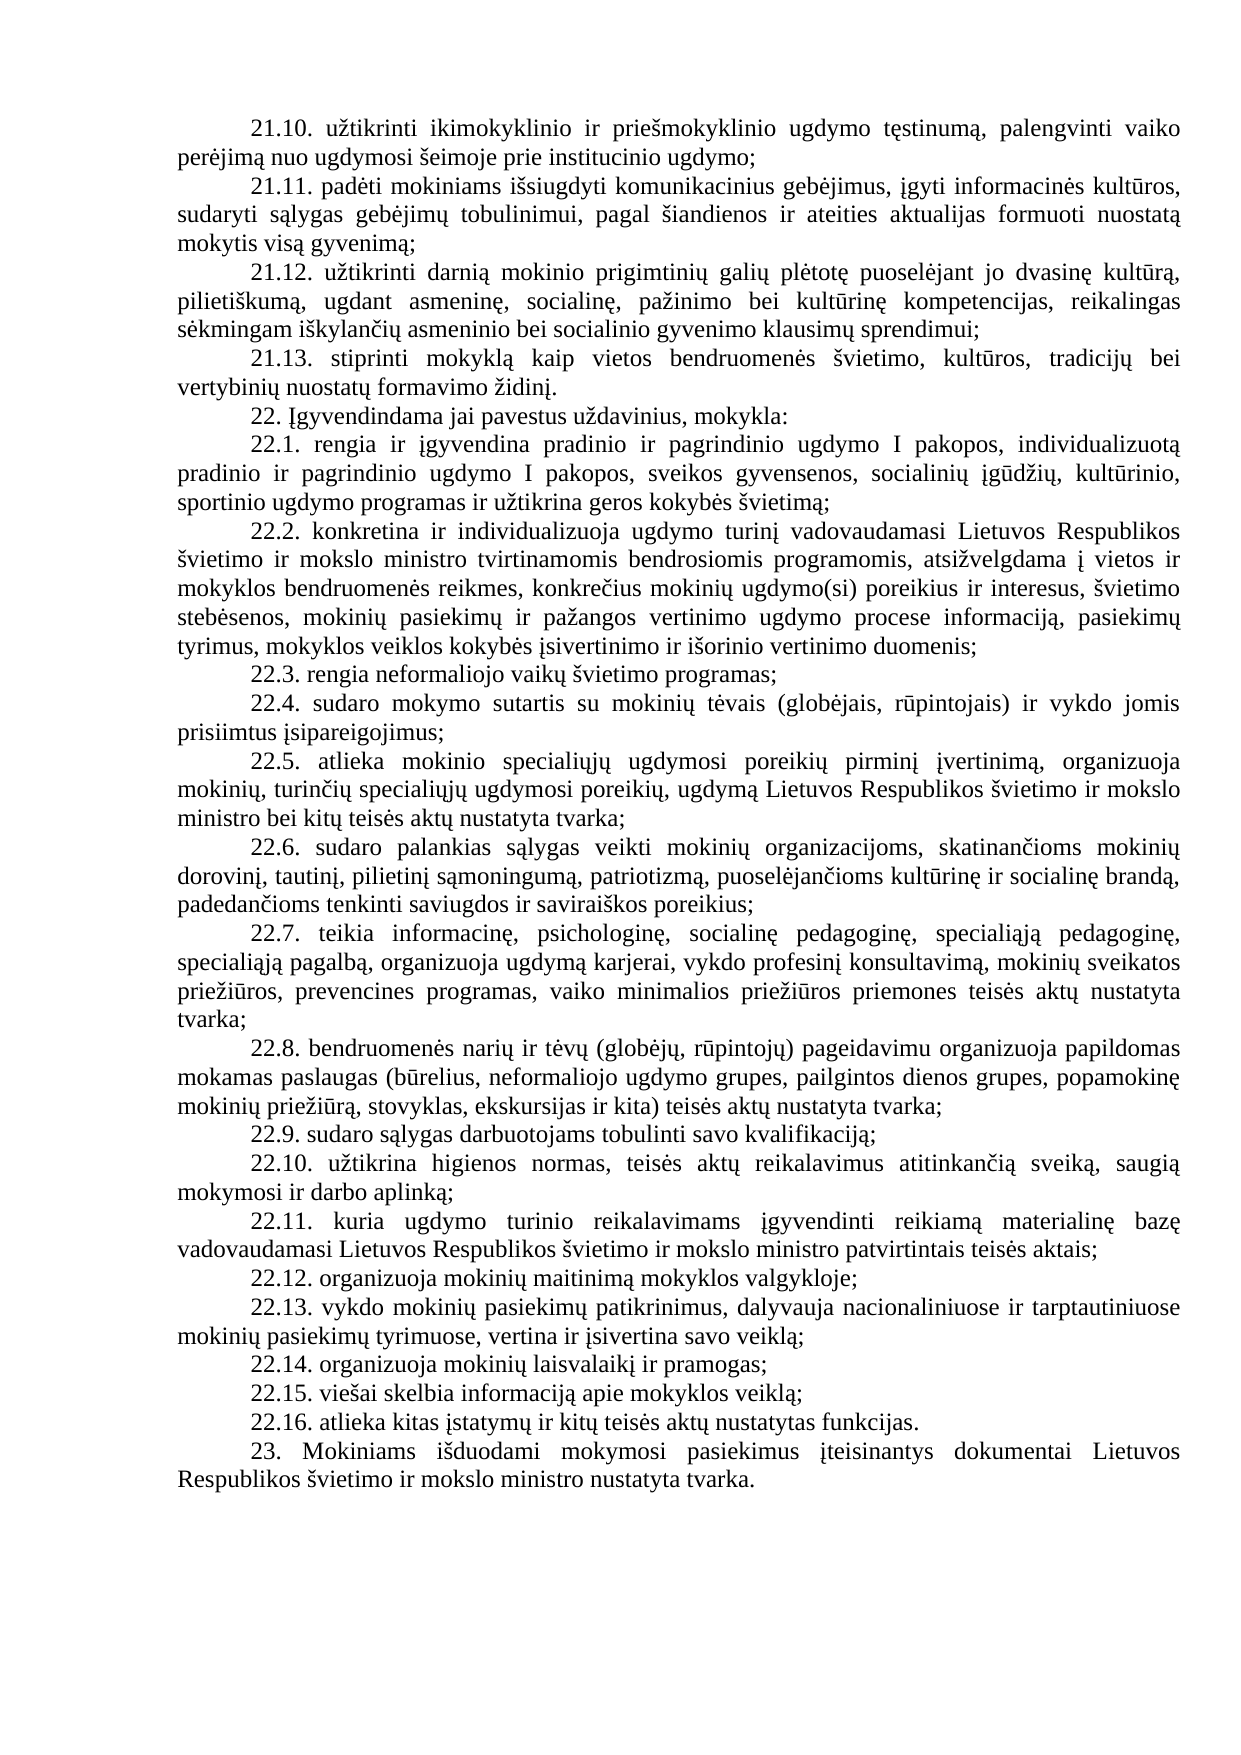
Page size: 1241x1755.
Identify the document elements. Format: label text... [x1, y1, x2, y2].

text 21.12. užtikrinti darnią mokinio prigimtinių galių plėtotę puoselėjant jo dvasinę kultūrą, pilietiškumą, ugdant asmeninę, socialinę, pažinimo bei kultūrinę kompetencijas, reikalingas sėkmingam iškylančių asmeninio bei socialinio gyvenimo klausimų sprendimui; [177, 257, 1181, 343]
text 22.2. konkretina ir individualizuoja ugdymo turinį vadovaudamasi Lietuvos Respublikos švietimo ir mokslo ministro tvirtinamomis bendrosiomis programomis, atsižvelgdama į vietos ir mokyklos bendruomenės reikmes, konkrečius mokinių ugdymo(si) poreikius ir interesus, švietimo stebėsenos, mokinių pasiekimų ir pažangos vertinimo ugdymo procese informaciją, pasiekimų tyrimus, mokyklos veiklos kokybės įsivertinimo ir išorinio vertinimo duomenis; [177, 516, 1181, 659]
text 22.4. sudaro mokymo sutartis su mokinių tėvais (globėjais, rūpintojais) ir vykdo jomis prisiimtus įsipareigojimus; [177, 688, 1181, 746]
text 22.11. kuria ugdymo turinio reikalavimams įgyvendinti reikiamą materialinę bazę vadovaudamasi Lietuvos Respublikos švietimo ir mokslo ministro patvirtintais teisės aktais; [177, 1206, 1181, 1263]
text 22.3. rengia neformaliojo vaikų švietimo programas; [177, 659, 1181, 688]
text 22.16. atlieka kitas įstatymų ir kitų teisės aktų nustatytas funkcijas. [177, 1407, 1181, 1436]
text 21.11. padėti mokiniams išsiugdyti komunikacinius gebėjimus, įgyti informacinės kultūros, sudaryti sąlygas gebėjimų tobulinimui, pagal šiandienos ir ateities aktualijas formuoti nuostatą mokytis visą gyvenimą; [177, 171, 1181, 257]
text 22.1. rengia ir įgyvendina pradinio ir pagrindinio ugdymo I pakopos, individualizuotą pradinio ir pagrindinio ugdymo I pakopos, sveikos gyvensenos, socialinių įgūdžių, kultūrinio, sportinio ugdymo programas ir užtikrina geros kokybės švietimą; [177, 429, 1181, 516]
text 23. Mokiniams išduodami mokymosi pasiekimus įteisinantys dokumentai Lietuvos Respublikos švietimo ir mokslo ministro nustatyta tvarka. [177, 1436, 1181, 1493]
text 21.13. stiprinti mokyklą kaip vietos bendruomenės švietimo, kultūros, tradicijų bei vertybinių nuostatų formavimo židinį. [177, 343, 1181, 401]
text 22.12. organizuoja mokinių maitinimą mokyklos valgykloje; [177, 1263, 1181, 1292]
text 22.10. užtikrina higienos normas, teisės aktų reikalavimus atitinkančią sveiką, saugią mokymosi ir darbo aplinką; [177, 1148, 1181, 1206]
text 22.9. sudaro sąlygas darbuotojams tobulinti savo kvalifikaciją; [177, 1119, 1181, 1148]
text 22.5. atlieka mokinio specialiųjų ugdymosi poreikių pirminį įvertinimą, organizuoja mokinių, turinčių specialiųjų ugdymosi poreikių, ugdymą Lietuvos Respublikos švietimo ir mokslo ministro bei kitų teisės aktų nustatyta tvarka; [177, 746, 1181, 832]
text 22.8. bendruomenės narių ir tėvų (globėjų, rūpintojų) pageidavimu organizuoja papildomas mokamas paslaugas (būrelius, neformaliojo ugdymo grupes, pailgintos dienos grupes, popamokinę mokinių priežiūrą, stovyklas, ekskursijas ir kita) teisės aktų nustatyta tvarka; [177, 1033, 1181, 1119]
text 22.6. sudaro palankias sąlygas veikti mokinių organizacijoms, skatinančioms mokinių dorovinį, tautinį, pilietinį sąmoningumą, patriotizmą, puoselėjančioms kultūrinę ir socialinę brandą, padedančioms tenkinti saviugdos ir saviraiškos poreikius; [177, 832, 1181, 918]
text 22.14. organizuoja mokinių laisvalaikį ir pramogas; [177, 1349, 1181, 1378]
text 21.10. užtikrinti ikimokyklinio ir priešmokyklinio ugdymo tęstinumą, palengvinti vaiko perėjimą nuo ugdymosi šeimoje prie institucinio ugdymo; [177, 113, 1181, 171]
text 22.7. teikia informacinę, psichologinę, socialinę pedagoginę, specialiąją pedagoginę, specialiąją pagalbą, organizuoja ugdymą karjerai, vykdo profesinį konsultavimą, mokinių sveikatos priežiūros, prevencines programas, vaiko minimalios priežiūros priemones teisės aktų nustatyta tvarka; [177, 918, 1181, 1033]
text 22. Įgyvendindama jai pavestus uždavinius, mokykla: [177, 401, 1181, 429]
text 22.15. viešai skelbia informaciją apie mokyklos veiklą; [177, 1378, 1181, 1407]
text 22.13. vykdo mokinių pasiekimų patikrinimus, dalyvauja nacionaliniuose ir tarptautiniuose mokinių pasiekimų tyrimuose, vertina ir įsivertina savo veiklą; [177, 1292, 1181, 1349]
